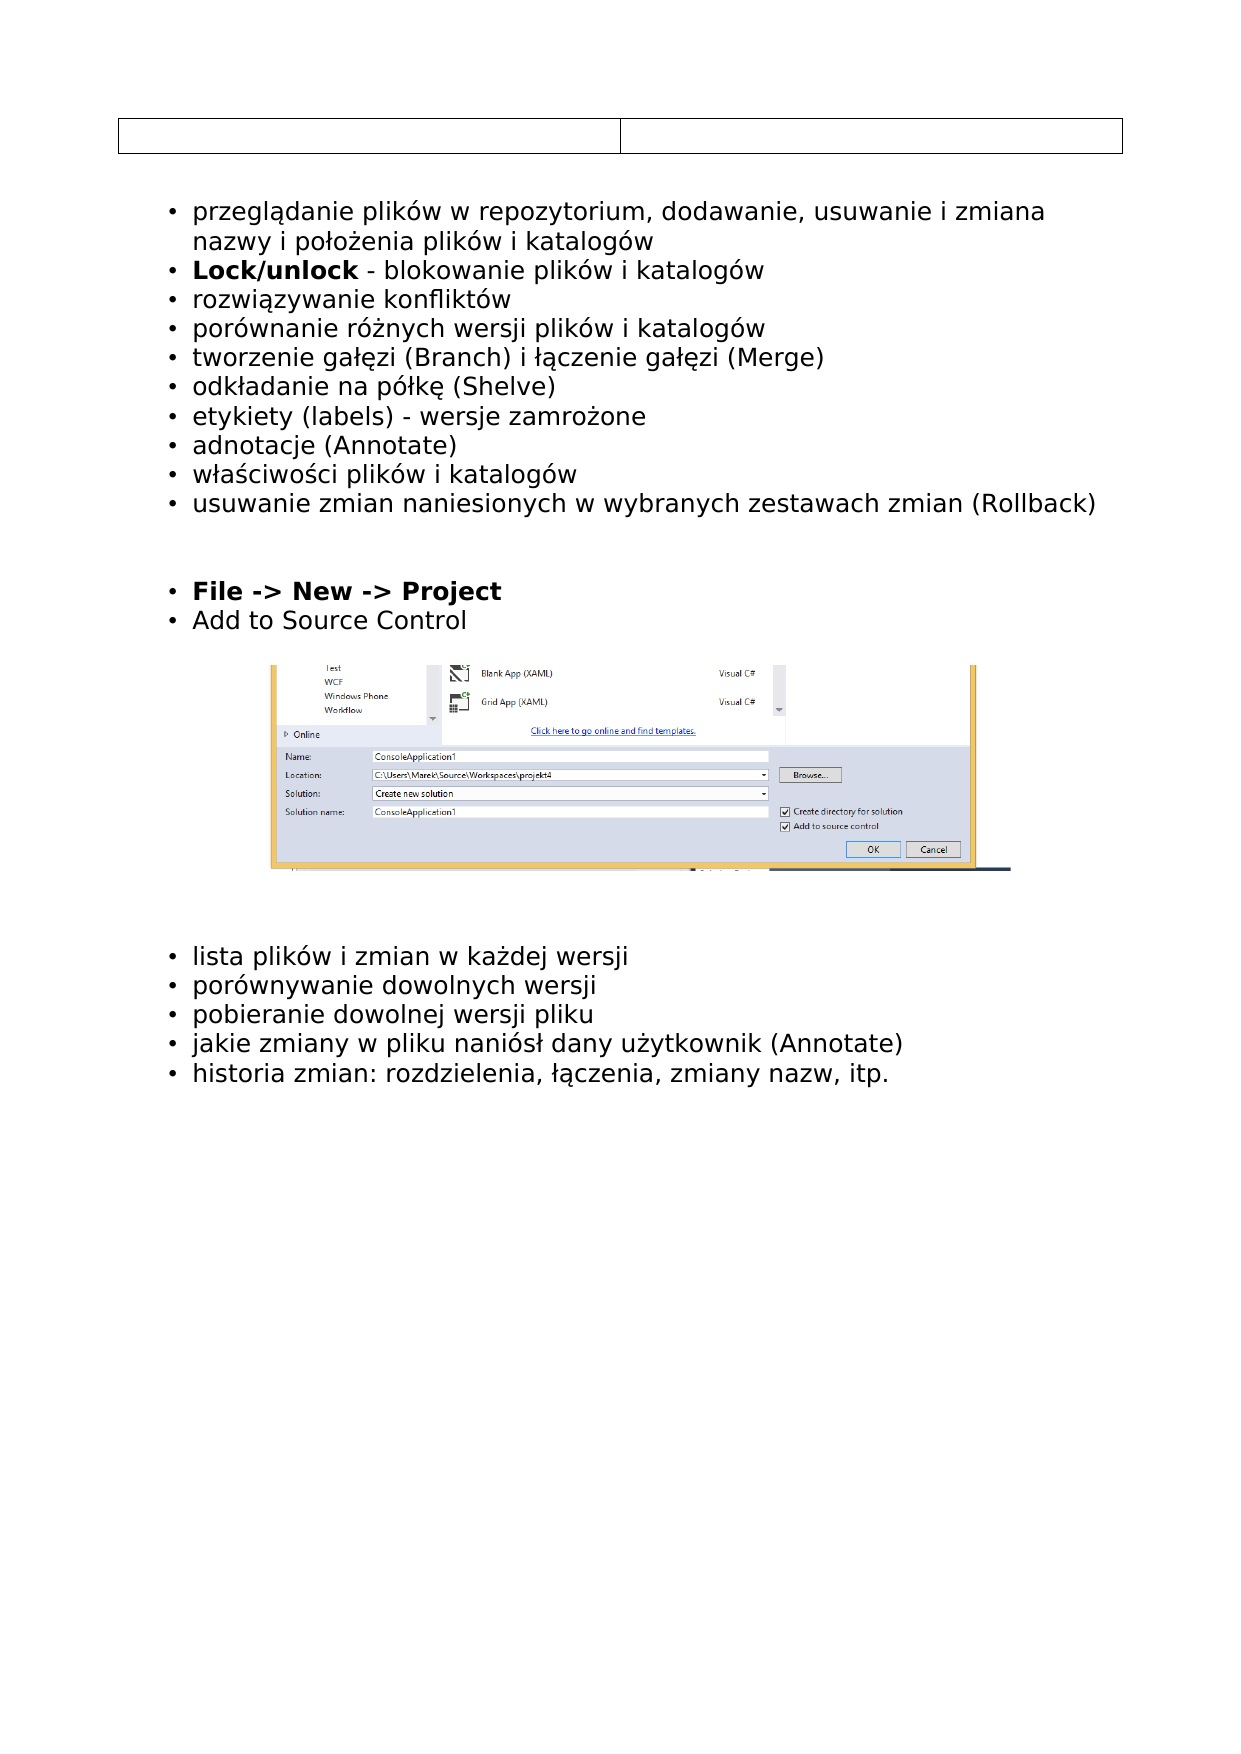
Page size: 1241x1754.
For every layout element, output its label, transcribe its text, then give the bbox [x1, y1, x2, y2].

table_header [119, 119, 620, 153]
list pobieranie dowolnej wersji pliku [177, 1001, 1122, 1030]
list etykiety (labels) - wersje zamrożone [177, 402, 1122, 431]
list usuwanie zmian naniesionych w wybranych zestawach zmian (Rollback) [177, 489, 1122, 518]
table_header [621, 119, 1122, 153]
list porównanie różnych wersji plików i katalogów [177, 314, 1122, 343]
list właściwości plików i katalogów [177, 460, 1122, 489]
list porównywanie dowolnych wersji [177, 971, 1122, 1001]
list tworzenie gałęzi (Branch) i łączenie gałęzi (Merge) [177, 343, 1122, 373]
list File -> New -> Project [177, 577, 1122, 607]
list odkładanie na półkę (Shelve) [177, 373, 1122, 402]
list Add to Source Control [177, 607, 1122, 636]
list jakie zmiany w pliku naniósł dany użytkownik (Annotate) [177, 1030, 1122, 1059]
list rozwiązywanie konfliktów [177, 285, 1122, 314]
list lista plików i zmian w każdej wersji [177, 942, 1122, 971]
list historia zmian: rozdzielenia, łączenia, zmiany nazw, itp. [177, 1059, 1122, 1088]
list Lock/unlock - blokowanie plików i katalogów [177, 256, 1122, 285]
picture [229, 665, 1011, 871]
list przeglądanie plików w repozytorium, dodawanie, usuwanie i zmiana nazwy i położenia plików i katalogów [177, 198, 1122, 256]
list adnotacje (Annotate) [177, 431, 1122, 460]
